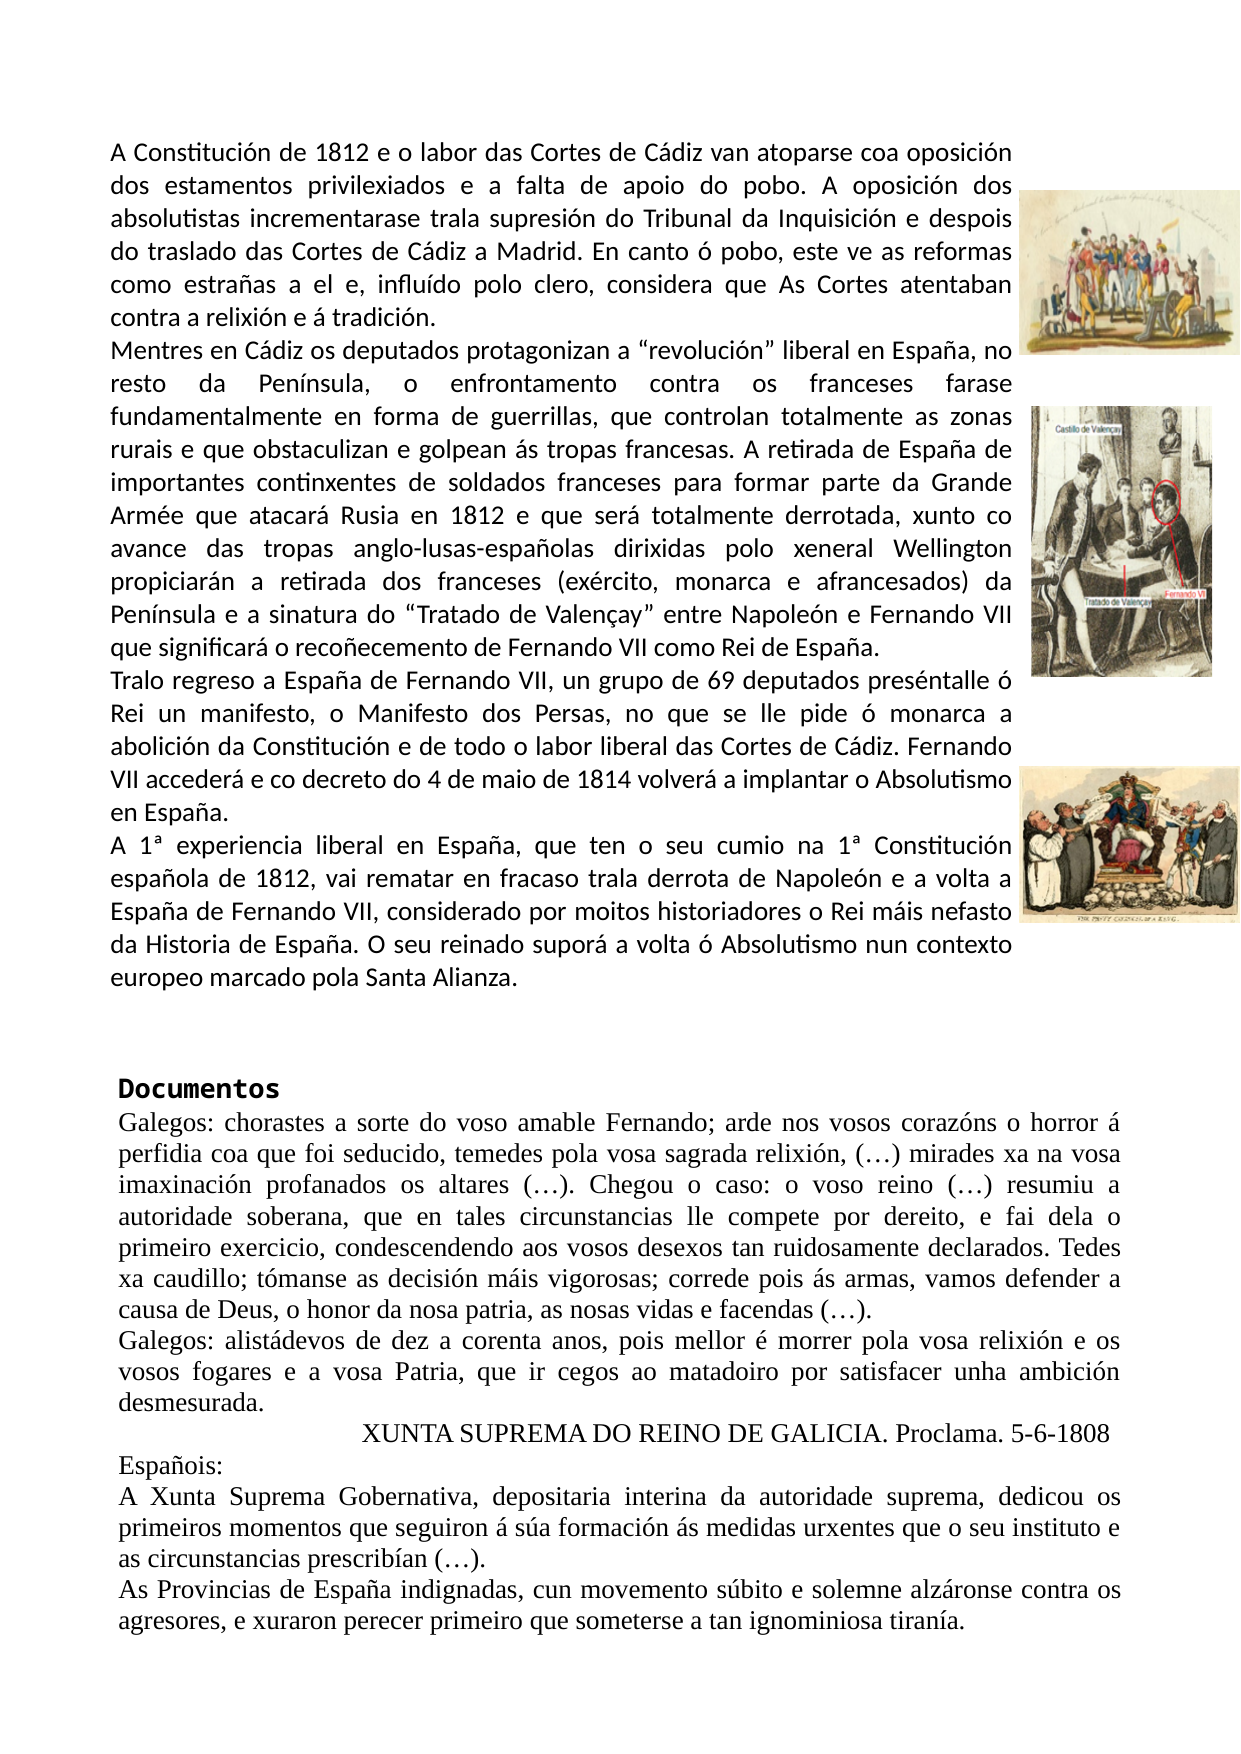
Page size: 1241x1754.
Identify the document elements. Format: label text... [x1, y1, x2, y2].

text Españois: [118, 1449, 1122, 1480]
text Galegos: chorastes a sorte do voso amable Fernando; arde nos vosos corazóns o horror á perfidia coa que foi seducido, temedes pola vosa sagrada relixión, (…) mirades xa na vosa imaxinación profanados os altares (…). Chegou o caso: o voso reino (…) resumiu a autoridade soberana, que en tales circunstancias lle compete por dereito, e fai dela o primeiro exercicio, condescendendo aos vosos desexos tan ruidosamente declarados. Tedes xa caudillo; tómanse as decisión máis vigorosas; correde pois ás armas, vamos defender a causa de Deus, o honor da nosa patria, as nosas vidas e facendas (…). [118, 1106, 1122, 1324]
picture [1019, 766, 1240, 923]
text Galegos: alistádevos de dez a corenta anos, pois mellor é morrer pola vosa relixión e os vosos fogares e a vosa Patria, que ir cegos ao matadoiro por satisfacer unha ambición desmesurada. [118, 1324, 1122, 1418]
text XUNTA SUPREMA DO REINO DE GALICIA. Proclama. 5-6-1808 [118, 1418, 1122, 1449]
text As Provincias de España indignadas, cun movemento súbito e solemne alzáronse contra os agresores, e xuraron perecer primeiro que someterse a tan ignominiosa tiranía. [118, 1573, 1122, 1636]
text A Xunta Suprema Gobernativa, depositaria interina da autoridade suprema, dedicou os primeiros momentos que seguiron á súa formación ás medidas urxentes que o seu instituto e as circunstancias prescribían (…). [118, 1480, 1122, 1573]
picture [1019, 190, 1240, 355]
text Documentos [118, 1069, 1122, 1106]
picture [1031, 406, 1213, 677]
